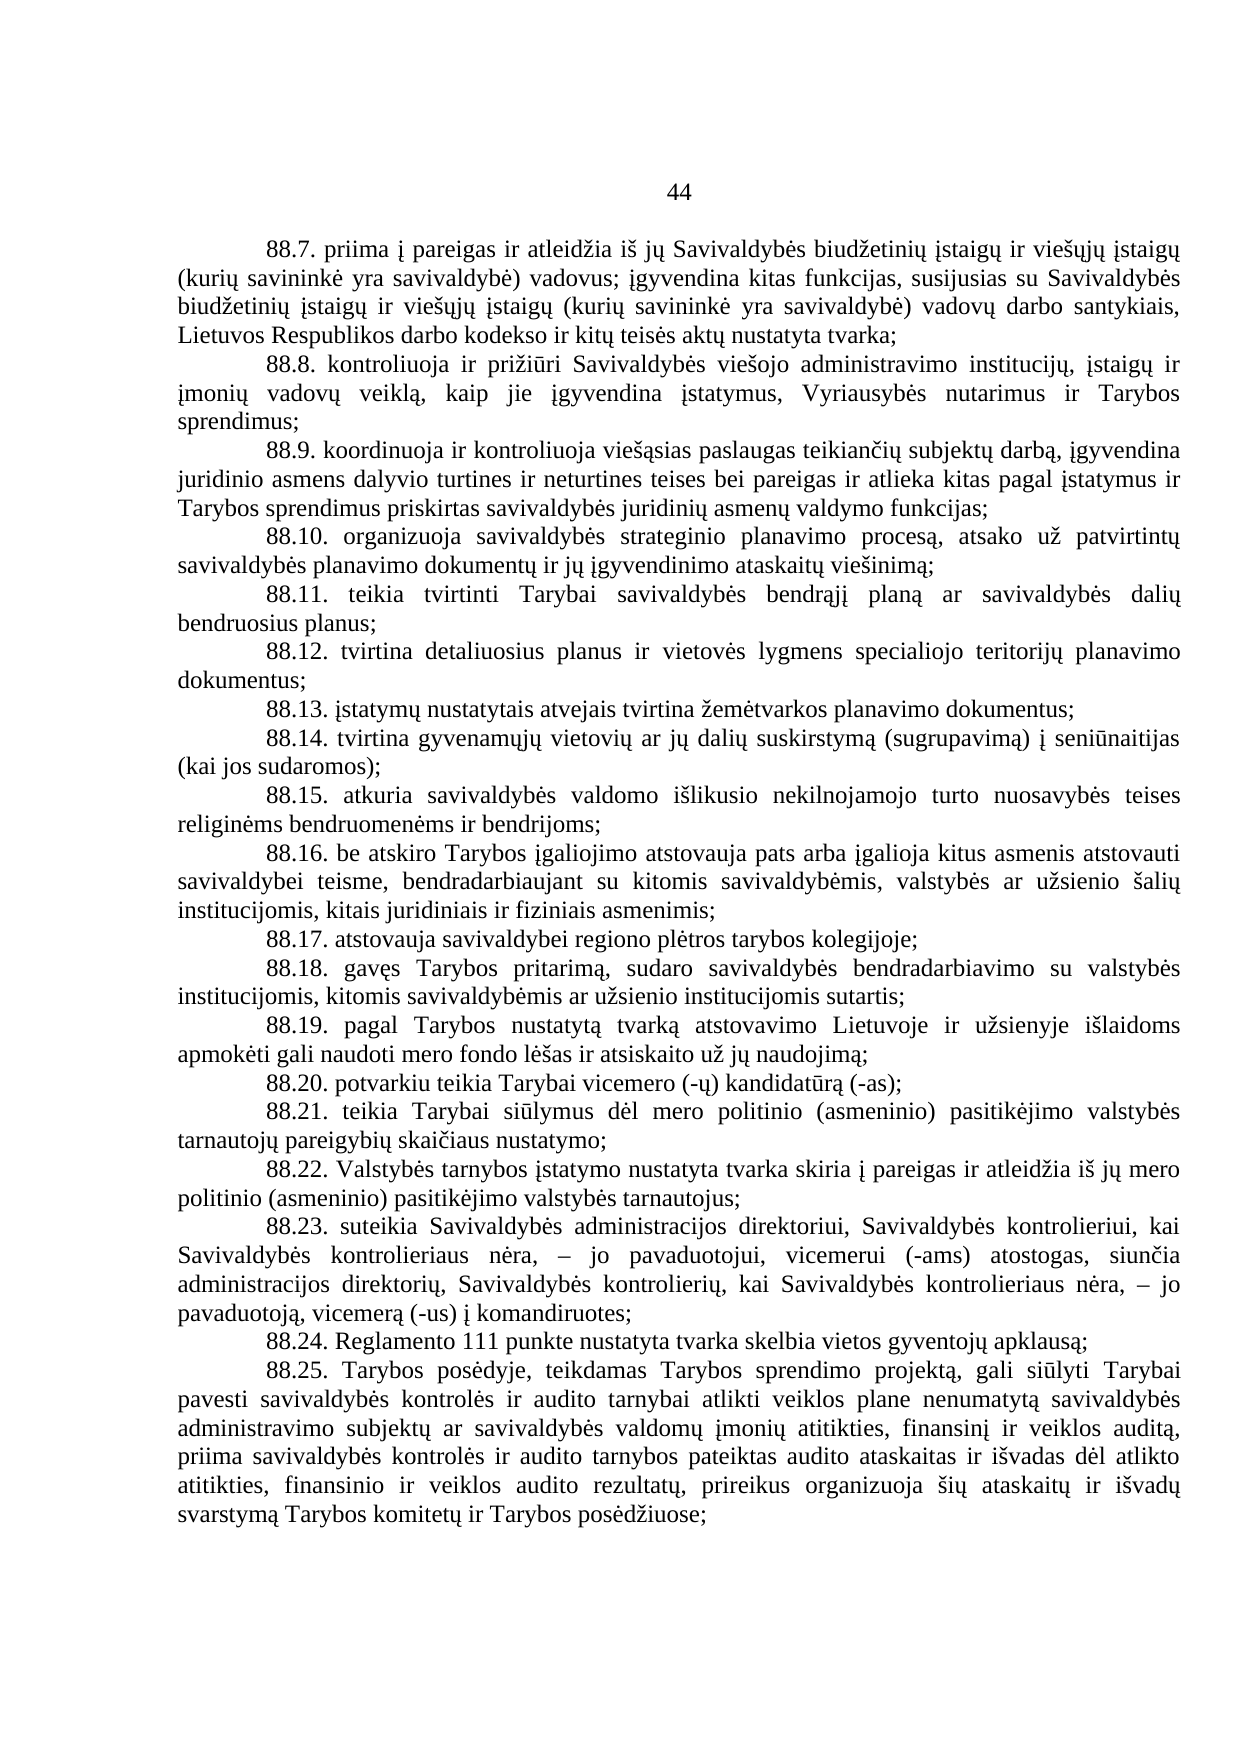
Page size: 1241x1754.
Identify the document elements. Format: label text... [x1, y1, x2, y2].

text 88.19. pagal Tarybos nustatytą tvarką atstovavimo Lietuvoje ir užsienyje išlaidoms apmokėti gali naudoti mero fondo lėšas ir atsiskaito už jų naudojimą; [177, 1010, 1181, 1068]
text 88.7. priima į pareigas ir atleidžia iš jų Savivaldybės biudžetinių įstaigų ir viešųjų įstaigų (kurių savininkė yra savivaldybė) vadovus; įgyvendina kitas funkcijas, susijusias su Savivaldybės biudžetinių įstaigų ir viešųjų įstaigų (kurių savininkė yra savivaldybė) vadovų darbo santykiais, Lietuvos Respublikos darbo kodekso ir kitų teisės aktų nustatyta tvarka; [177, 234, 1181, 349]
text 88.24. Reglamento 111 punkte nustatyta tvarka skelbia vietos gyventojų apklausą; [177, 1326, 1181, 1355]
text 88.10. organizuoja savivaldybės strateginio planavimo procesą, atsako už patvirtintų savivaldybės planavimo dokumentų ir jų įgyvendinimo ataskaitų viešinimą; [177, 521, 1181, 579]
text 88.18. gavęs Tarybos pritarimą, sudaro savivaldybės bendradarbiavimo su valstybės institucijomis, kitomis savivaldybėmis ar užsienio institucijomis sutartis; [177, 953, 1181, 1010]
text 88.20. potvarkiu teikia Tarybai vicemero (-ų) kandidatūrą (-as); [177, 1068, 1181, 1096]
text 88.16. be atskiro Tarybos įgaliojimo atstovauja pats arba įgalioja kitus asmenis atstovauti savivaldybei teisme, bendradarbiaujant su kitomis savivaldybėmis, valstybės ar užsienio šalių institucijomis, kitais juridiniais ir fiziniais asmenimis; [177, 838, 1181, 924]
text 88.11. teikia tvirtinti Tarybai savivaldybės bendrąjį planą ar savivaldybės dalių bendruosius planus; [177, 579, 1181, 636]
text 88.22. Valstybės tarnybos įstatymo nustatyta tvarka skiria į pareigas ir atleidžia iš jų mero politinio (asmeninio) pasitikėjimo valstybės tarnautojus; [177, 1154, 1181, 1211]
text 88.25. Tarybos posėdyje, teikdamas Tarybos sprendimo projektą, gali siūlyti Tarybai pavesti savivaldybės kontrolės ir audito tarnybai atlikti veiklos plane nenumatytą savivaldybės administravimo subjektų ar savivaldybės valdomų įmonių atitikties, finansinį ir veiklos auditą, priima savivaldybės kontrolės ir audito tarnybos pateiktas audito ataskaitas ir išvadas dėl atlikto atitikties, finansinio ir veiklos audito rezultatų, prireikus organizuoja šių ataskaitų ir išvadų svarstymą Tarybos komitetų ir Tarybos posėdžiuose; [177, 1355, 1181, 1528]
text 88.8. kontroliuoja ir prižiūri Savivaldybės viešojo administravimo institucijų, įstaigų ir įmonių vadovų veiklą, kaip jie įgyvendina įstatymus, Vyriausybės nutarimus ir Tarybos sprendimus; [177, 349, 1181, 435]
text 88.23. suteikia Savivaldybės administracijos direktoriui, Savivaldybės kontrolieriui, kai Savivaldybės kontrolieriaus nėra, – jo pavaduotojui, vicemerui (-ams) atostogas, siunčia administracijos direktorių, Savivaldybės kontrolierių, kai Savivaldybės kontrolieriaus nėra, – jo pavaduotoją, vicemerą (-us) į komandiruotes; [177, 1211, 1181, 1326]
text 88.21. teikia Tarybai siūlymus dėl mero politinio (asmeninio) pasitikėjimo valstybės tarnautojų pareigybių skaičiaus nustatymo; [177, 1096, 1181, 1154]
text 88.12. tvirtina detaliuosius planus ir vietovės lygmens specialiojo teritorijų planavimo dokumentus; [177, 636, 1181, 694]
text 88.14. tvirtina gyvenamųjų vietovių ar jų dalių suskirstymą (sugrupavimą) į seniūnaitijas (kai jos sudaromos); [177, 723, 1181, 780]
text 88.13. įstatymų nustatytais atvejais tvirtina žemėtvarkos planavimo dokumentus; [177, 694, 1181, 723]
text 88.9. koordinuoja ir kontroliuoja viešąsias paslaugas teikiančių subjektų darbą, įgyvendina juridinio asmens dalyvio turtines ir neturtines teises bei pareigas ir atlieka kitas pagal įstatymus ir Tarybos sprendimus priskirtas savivaldybės juridinių asmenų valdymo funkcijas; [177, 435, 1181, 521]
text 88.17. atstovauja savivaldybei regiono plėtros tarybos kolegijoje; [177, 924, 1181, 953]
text 88.15. atkuria savivaldybės valdomo išlikusio nekilnojamojo turto nuosavybės teises religinėms bendruomenėms ir bendrijoms; [177, 780, 1181, 838]
